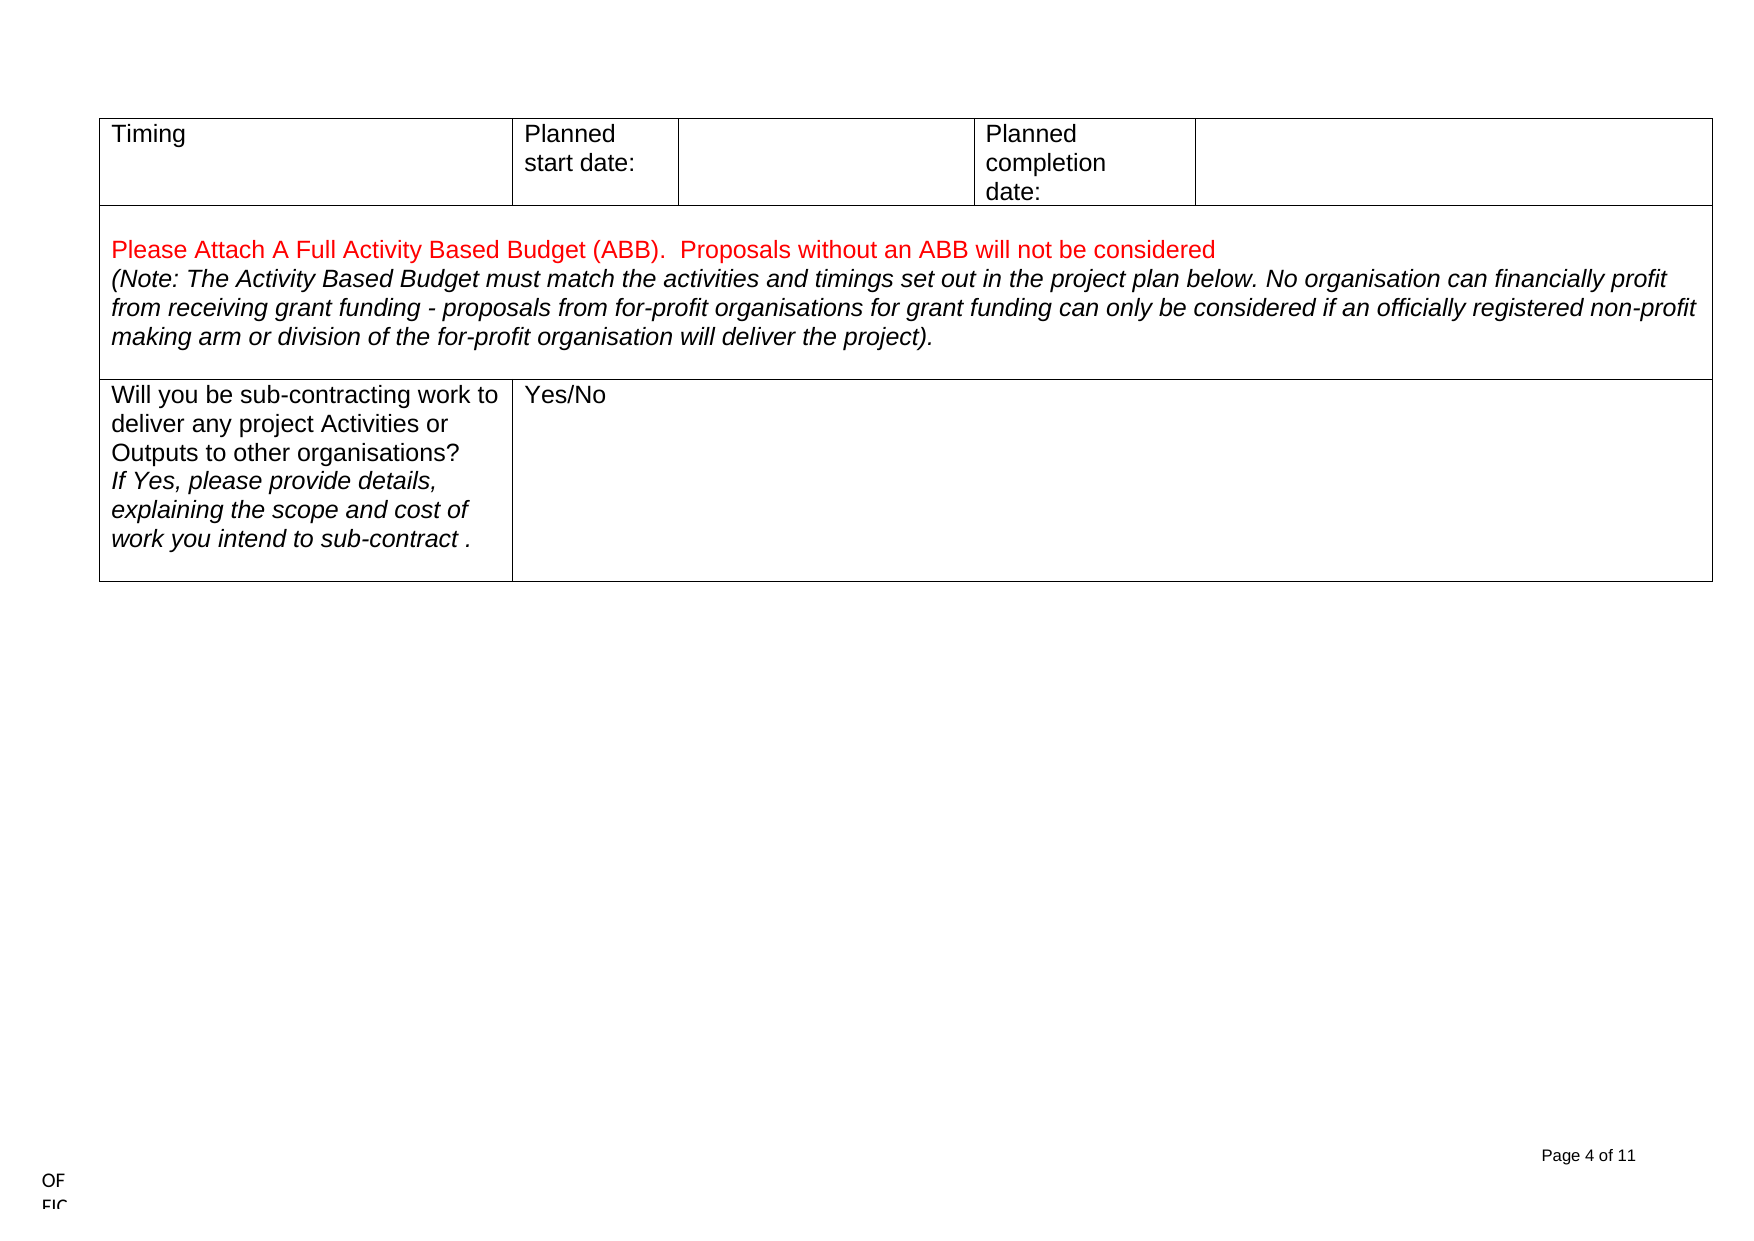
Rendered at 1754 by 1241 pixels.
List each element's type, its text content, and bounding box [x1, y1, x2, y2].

table_cell Planned start date: [513, 119, 678, 205]
table_cell [679, 119, 974, 205]
table_cell Please Attach A Full Activity Based Budget (ABB). Proposals without an ABB will not be considered (Note: The Activity Based Budget must match the activities and timings set out in the project plan below. No organisation can financially profit from receiving grant funding - proposals from for-profit organisations for grant funding can only be considered if an officially registered non-profit making arm or division of the for-profit organisation will deliver the project). [100, 206, 1712, 379]
table_cell Will you be sub-contracting work to deliver any project Activities or Outputs to other organisations? If Yes, please provide details, explaining the scope and cost of work you intend to sub-contract . [100, 380, 512, 581]
table_cell [1196, 119, 1712, 205]
table_cell Timing [100, 119, 512, 205]
table_cell Yes/No [513, 380, 1712, 581]
table_cell Planned completion date: [975, 119, 1195, 205]
